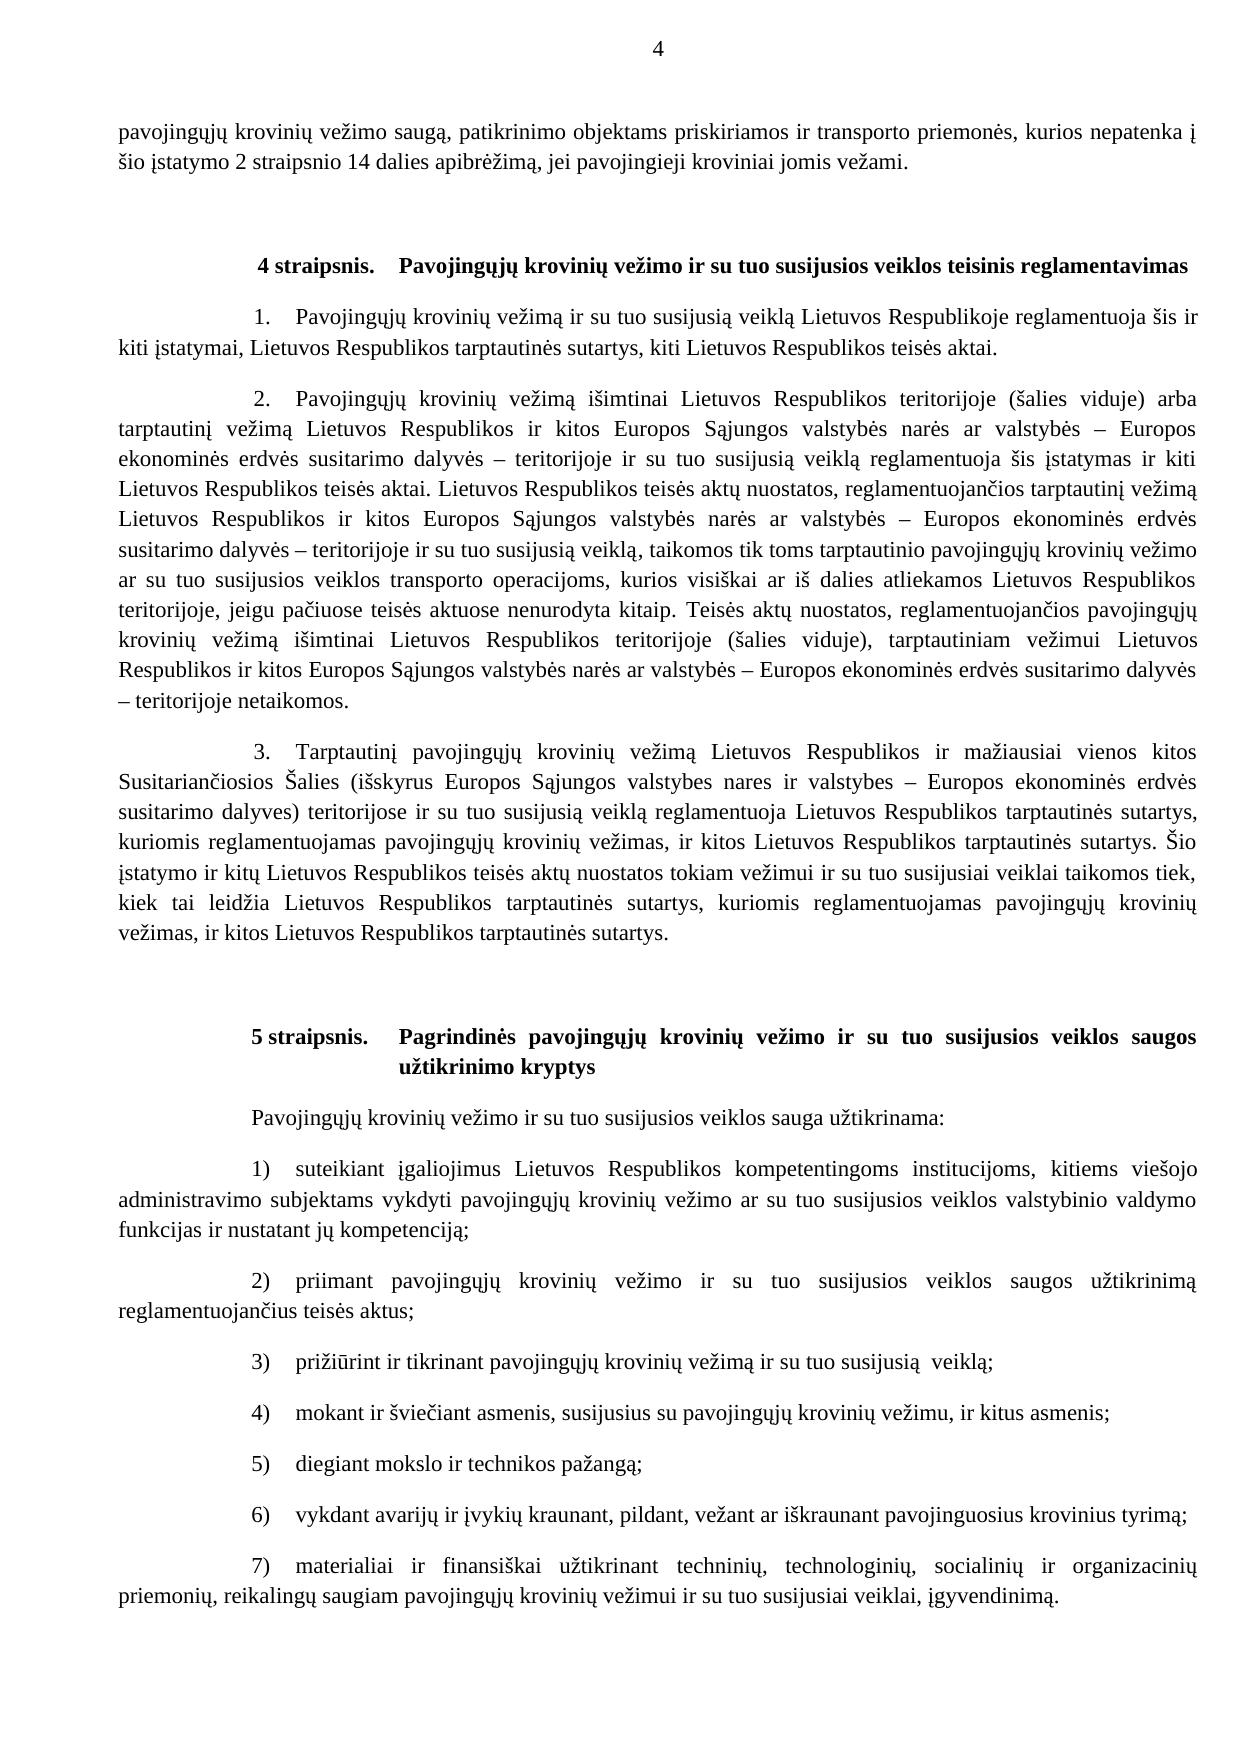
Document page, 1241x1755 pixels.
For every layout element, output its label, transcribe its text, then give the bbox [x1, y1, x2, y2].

text 3) prižiūrint ir tikrinant pavojingųjų krovinių vežimą ir su tuo susijusią veiklą; [118, 1348, 1198, 1374]
text 3. Tarptautinį pavojingųjų krovinių vežimą Lietuvos Respublikos ir mažiausiai vienos kitos Susitariančiosios Šalies (išskyrus Europos Sąjungos valstybes nares ir valstybes – Europos ekonominės erdvės susitarimo dalyves) teritorijose ir su tuo susijusią veiklą reglamentuoja Lietuvos Respublikos tarptautinės sutartys, kuriomis reglamentuojamas pavojingųjų krovinių vežimas, ir kitos Lietuvos Respublikos tarptautinės sutartys. Šio įstatymo ir kitų Lietuvos Respublikos teisės aktų nuostatos tokiam vežimui ir su tuo susijusiai veiklai taikomos tiek, kiek tai leidžia Lietuvos Respublikos tarptautinės sutartys, kuriomis reglamentuojamas pavojingųjų krovinių vežimas, ir kitos Lietuvos Respublikos tarptautinės sutartys. [118, 738, 1198, 945]
text 6) vykdant avarijų ir įvykių kraunant, pildant, vežant ar iškraunant pavojinguosius krovinius tyrimą; [118, 1501, 1198, 1528]
text 1. Pavojingųjų krovinių vežimą ir su tuo susijusią veiklą Lietuvos Respublikoje reglamentuoja šis ir kiti įstatymai, Lietuvos Respublikos tarptautinės sutartys, kiti Lietuvos Respublikos teisės aktai. [118, 303, 1198, 360]
text 4 straipsnis. Pavojingųjų krovinių vežimo ir su tuo susijusios veiklos teisinis reglamentavimas [257, 252, 1198, 279]
text Pavojingųjų krovinių vežimo ir su tuo susijusios veiklos sauga užtikrinama: [118, 1104, 1198, 1131]
text 1) suteikiant įgaliojimus Lietuvos Respublikos kompetentingoms institucijoms, kitiems viešojo administravimo subjektams vykdyti pavojingųjų krovinių vežimo ar su tuo susijusios veiklos valstybinio valdymo funkcijas ir nustatant jų kompetenciją; [118, 1155, 1198, 1242]
text 5) diegiant mokslo ir technikos pažangą; [118, 1450, 1198, 1477]
text 4) mokant ir šviečiant asmenis, susijusius su pavojingųjų krovinių vežimu, ir kitus asmenis; [118, 1399, 1198, 1426]
text 7) materialiai ir finansiškai užtikrinant techninių, technologinių, socialinių ir organizacinių priemonių, reikalingų saugiam pavojingųjų krovinių vežimui ir su tuo susijusiai veiklai, įgyvendinimą. [118, 1552, 1198, 1609]
text 5 straipsnis. Pagrindinės pavojingųjų krovinių vežimo ir su tuo susijusios veiklos saugos užtikrinimo kryptys [251, 1023, 1198, 1080]
text 2) priimant pavojingųjų krovinių vežimo ir su tuo susijusios veiklos saugos užtikrinimą reglamentuojančius teisės aktus; [118, 1267, 1198, 1323]
text pavojingųjų krovinių vežimo saugą, patikrinimo objektams priskiriamos ir transporto priemonės, kurios nepatenka į šio įstatymo 2 straipsnio 14 dalies apibrėžimą, jei pavojingieji kroviniai jomis vežami. [118, 118, 1198, 175]
text 2. Pavojingųjų krovinių vežimą išimtinai Lietuvos Respublikos teritorijoje (šalies viduje) arba tarptautinį vežimą Lietuvos Respublikos ir kitos Europos Sąjungos valstybės narės ar valstybės – Europos ekonominės erdvės susitarimo dalyvės – teritorijoje ir su tuo susijusią veiklą reglamentuoja šis įstatymas ir kiti Lietuvos Respublikos teisės aktai. Lietuvos Respublikos teisės aktų nuostatos, reglamentuojančios tarptautinį vežimą Lietuvos Respublikos ir kitos Europos Sąjungos valstybės narės ar valstybės – Europos ekonominės erdvės susitarimo dalyvės – teritorijoje ir su tuo susijusią veiklą, taikomos tik toms tarptautinio pavojingųjų krovinių vežimo ar su tuo susijusios veiklos transporto operacijoms, kurios visiškai ar iš dalies atliekamos Lietuvos Respublikos teritorijoje, jeigu pačiuose teisės aktuose nenurodyta kitaip. Teisės aktų nuostatos, reglamentuojančios pavojingųjų krovinių vežimą išimtinai Lietuvos Respublikos teritorijoje (šalies viduje), tarptautiniam vežimui Lietuvos Respublikos ir kitos Europos Sąjungos valstybės narės ar valstybės – Europos ekonominės erdvės susitarimo dalyvės – teritorijoje netaikomos. [118, 385, 1198, 713]
